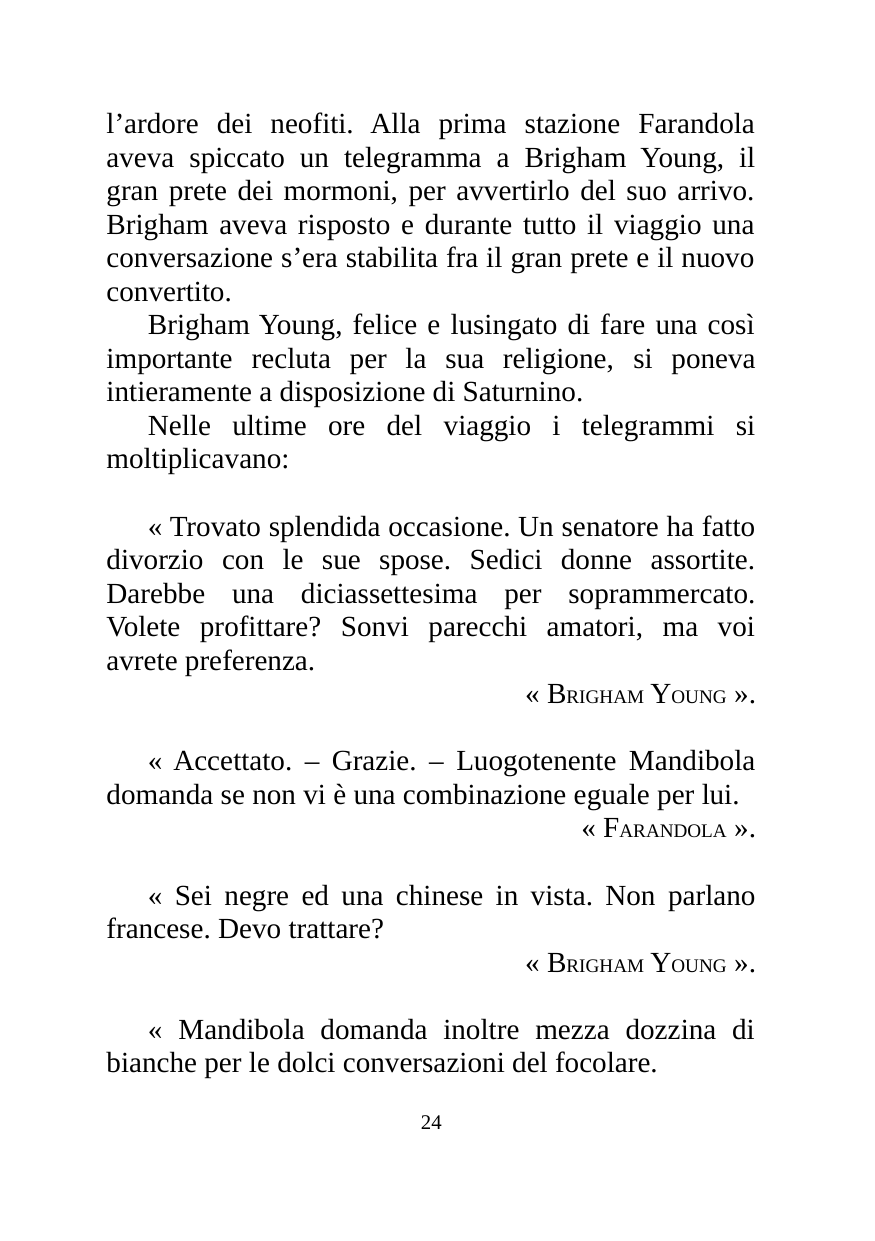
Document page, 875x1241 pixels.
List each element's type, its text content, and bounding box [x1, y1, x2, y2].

text « Mandibola domanda inoltre mezza dozzina di bianche per le dolci conversazioni del focolare. [106, 1012, 756, 1079]
text « Trovato splendida occasione. Un senatore ha fatto divorzio con le sue spose. Sedici donne assortite. Darebbe una diciassettesima per soprammercato. Volete profittare? Sonvi parecchi amatori, ma voi avrete preferenza. [106, 509, 756, 676]
text Brigham Young, felice e lusingato di fare una così importante recluta per la sua religione, si poneva intieramente a disposizione di Saturnino. [106, 307, 756, 408]
text « Farandola ». [106, 811, 756, 844]
text Nelle ultime ore del viaggio i telegrammi si moltiplicavano: [106, 408, 756, 475]
text « Brigham Young ». [106, 945, 756, 978]
text l’ardore dei neofiti. Alla prima stazione Farandola aveva spiccato un telegramma a Brigham Young, il gran prete dei mormoni, per avvertirlo del suo arrivo. Brigham aveva risposto e durante tutto il viaggio una conversazione s’era stabilita fra il gran prete e il nuovo convertito. [106, 106, 756, 307]
text « Accettato. – Grazie. – Luogotenente Mandibola domanda se non vi è una combinazione eguale per lui. [106, 743, 756, 811]
text « Brigham Young ». [106, 676, 756, 710]
text « Sei negre ed una chinese in vista. Non parlano francese. Devo trattare? [106, 878, 756, 945]
